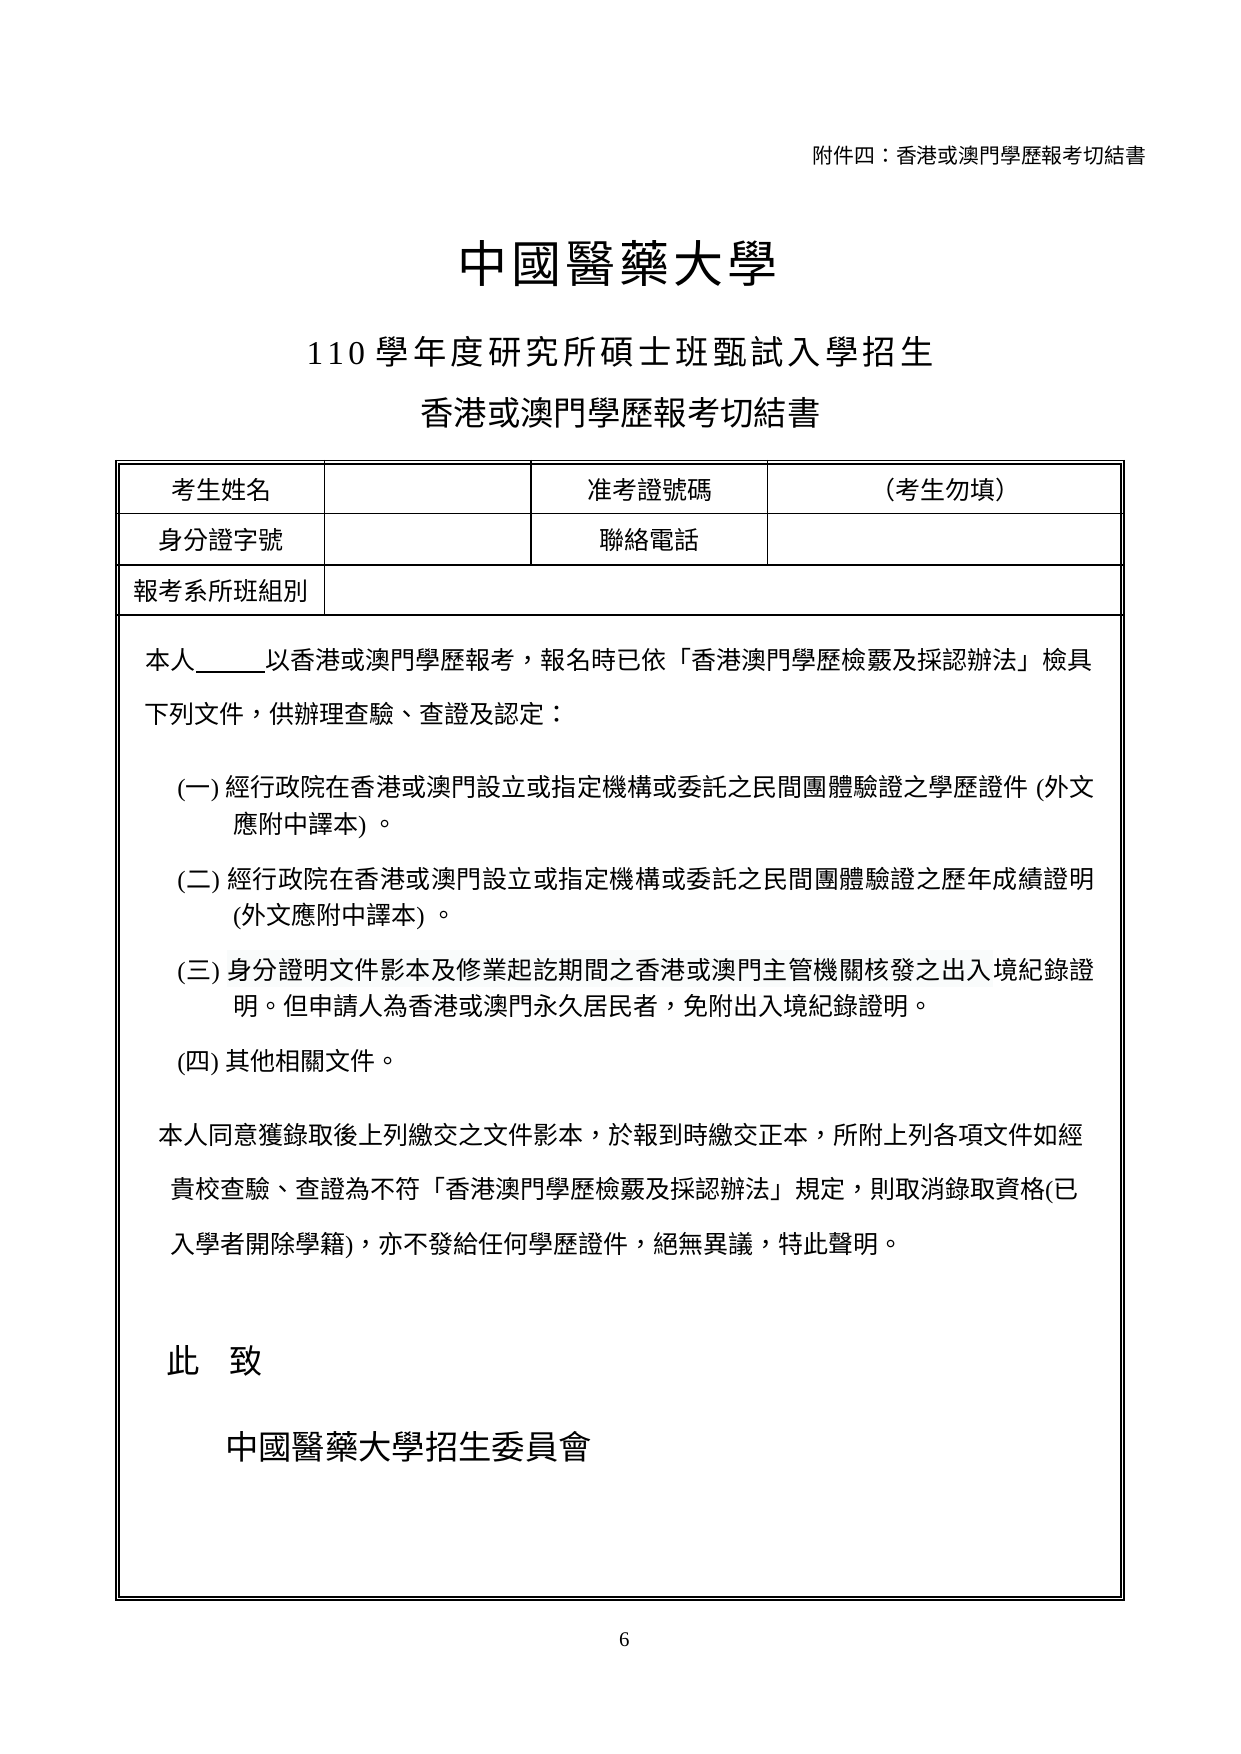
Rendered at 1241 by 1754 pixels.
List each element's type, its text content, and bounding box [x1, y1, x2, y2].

table_cell [768, 514, 1120, 564]
table_cell [325, 566, 1120, 614]
text 110學年度研究所碩士班甄試入學招生 [118, 326, 1122, 374]
text 香港或澳門學歷報考切結書 [266, 386, 974, 435]
text 附件四：香港或澳門學歷報考切結書 [89, 113, 1146, 176]
table_cell 聯絡電話 [532, 514, 767, 564]
table_cell 本人 以香港或澳門學歷報考，報名時已依「香港澳門學歷檢覈及採認辦法」檢具下列文件，供辦理查驗、查證及認定： (一) 經行政院在香港或澳門設立或指定機構或委託之民間團體驗證之學歷證件 (外文應附中譯本) 。 (二) 經行政院在香港或澳門設立或指定機構或委託之民間團體驗證之歷年成績證明 (外文應附中譯本) 。 (三) 身分證明文件影本及修業起訖期間之香港或澳門主管機關核發之出入境紀錄證明。但申請人為香港或澳門永久居民者，免附出入境紀錄證明。 (四) 其他相關文件。 本人同意獲錄取後上列繳交之文件影本，於報到時繳交正本，所附上列各項文件如經 貴校查驗、查證為不符「香港澳門學歷檢覈及採認辦法」規定，則取消錄取資格(已入學者開除學籍)，亦不發給任何學歷證件，絕無異議，特此聲明。 此 致 中國醫藥大學招生委員會 [120, 616, 1120, 1596]
table_cell 報考系所班組別 [120, 566, 324, 614]
table_header [325, 465, 530, 512]
table_header 考生姓名 [120, 465, 324, 512]
table_cell 身分證字號 [120, 514, 324, 564]
table_cell [325, 514, 530, 564]
text 中國醫藥大學 [89, 188, 1146, 313]
table_header （考生勿填） [768, 465, 1120, 512]
table_header 准考證號碼 [532, 465, 767, 512]
